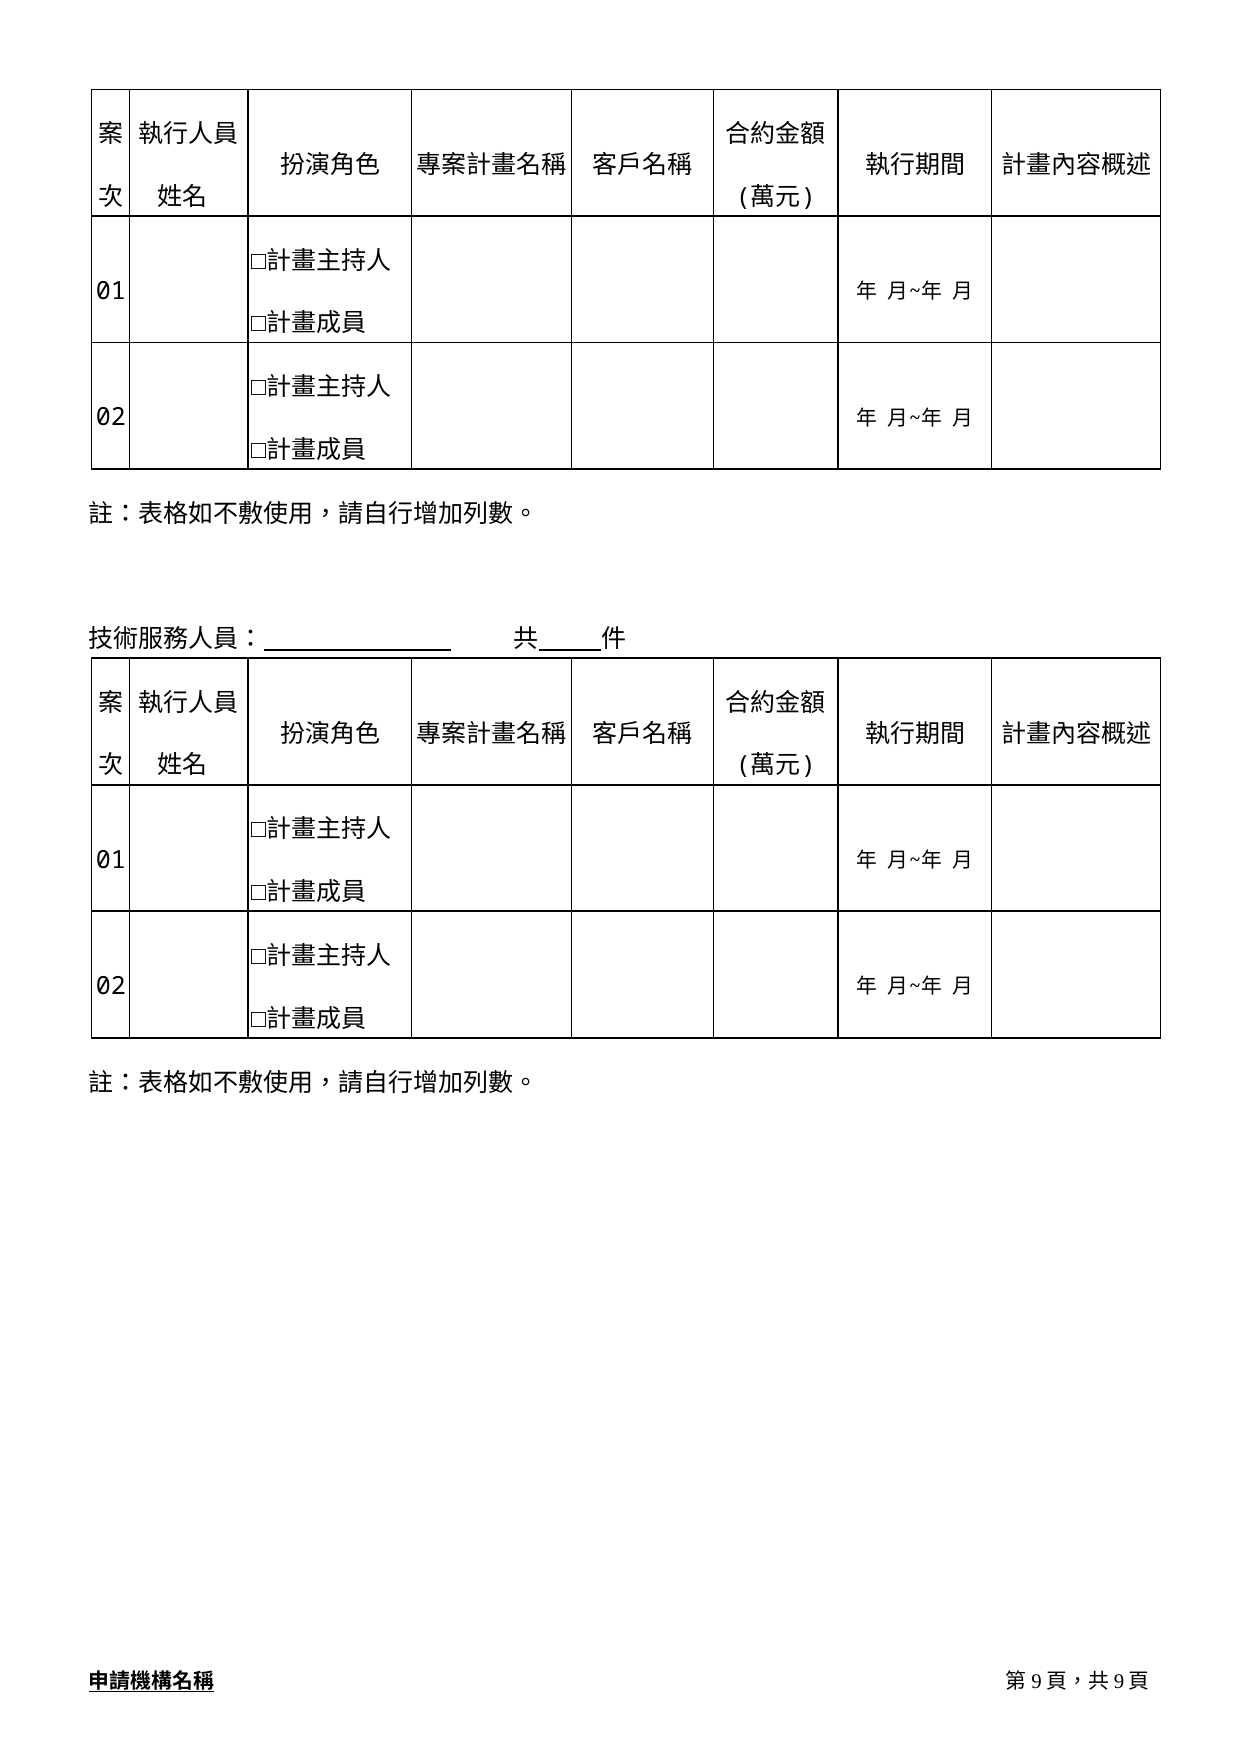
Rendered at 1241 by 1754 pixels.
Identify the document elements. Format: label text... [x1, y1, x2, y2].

table_cell □計畫主持人 □計畫成員 [249, 217, 411, 342]
table_cell [412, 343, 571, 468]
table_cell [992, 217, 1160, 342]
table_cell 年 月~年 月 [839, 217, 991, 342]
table_cell [572, 786, 713, 910]
table_cell [130, 343, 247, 468]
table_header 計畫內容概述 [992, 659, 1160, 784]
table_cell 01 [92, 786, 129, 910]
table_header 扮演角色 [249, 90, 411, 215]
table_cell [572, 343, 713, 468]
table_header 執行人員姓名 [130, 659, 247, 784]
table_cell [714, 786, 837, 910]
table_header 案次 [92, 90, 129, 215]
table_cell 年 月~年 月 [839, 786, 991, 910]
table_header 扮演角色 [249, 659, 411, 784]
table_cell [572, 912, 713, 1037]
table_cell 02 [92, 912, 129, 1037]
table_cell [714, 912, 837, 1037]
table_cell [714, 343, 837, 468]
text 技術服務人員： 共 件 [89, 595, 1152, 657]
table_cell [130, 912, 247, 1037]
table_cell [572, 217, 713, 342]
table_header 客戶名稱 [572, 90, 713, 215]
table_header 計畫內容概述 [992, 90, 1160, 215]
table_cell [412, 912, 571, 1037]
table_header 合約金額(萬元) [714, 90, 837, 215]
table_cell [130, 217, 247, 342]
table_cell 02 [92, 343, 129, 468]
text 註：表格如不敷使用，請自行增加列數。 [89, 1038, 1152, 1101]
table_cell □計畫主持人 □計畫成員 [249, 343, 411, 468]
table_cell [412, 217, 571, 342]
table_header 客戶名稱 [572, 659, 713, 784]
table_header 執行期間 [839, 659, 991, 784]
table_cell 年 月~年 月 [839, 912, 991, 1037]
table_header 專案計畫名稱 [412, 659, 571, 784]
table_cell □計畫主持人 □計畫成員 [249, 912, 411, 1037]
table_cell [412, 786, 571, 910]
table_header 合約金額(萬元) [714, 659, 837, 784]
table_cell [992, 343, 1160, 468]
text 註：表格如不敷使用，請自行增加列數。 [89, 470, 1152, 532]
table_cell □計畫主持人 □計畫成員 [249, 786, 411, 910]
table_header 執行期間 [839, 90, 991, 215]
table_cell [992, 912, 1160, 1037]
table_header 案次 [92, 659, 129, 784]
table_cell 年 月~年 月 [839, 343, 991, 468]
table_cell [992, 786, 1160, 910]
table_cell [130, 786, 247, 910]
table_header 執行人員姓名 [130, 90, 247, 215]
table_cell 01 [92, 217, 129, 342]
table_cell [714, 217, 837, 342]
table_header 專案計畫名稱 [412, 90, 571, 215]
